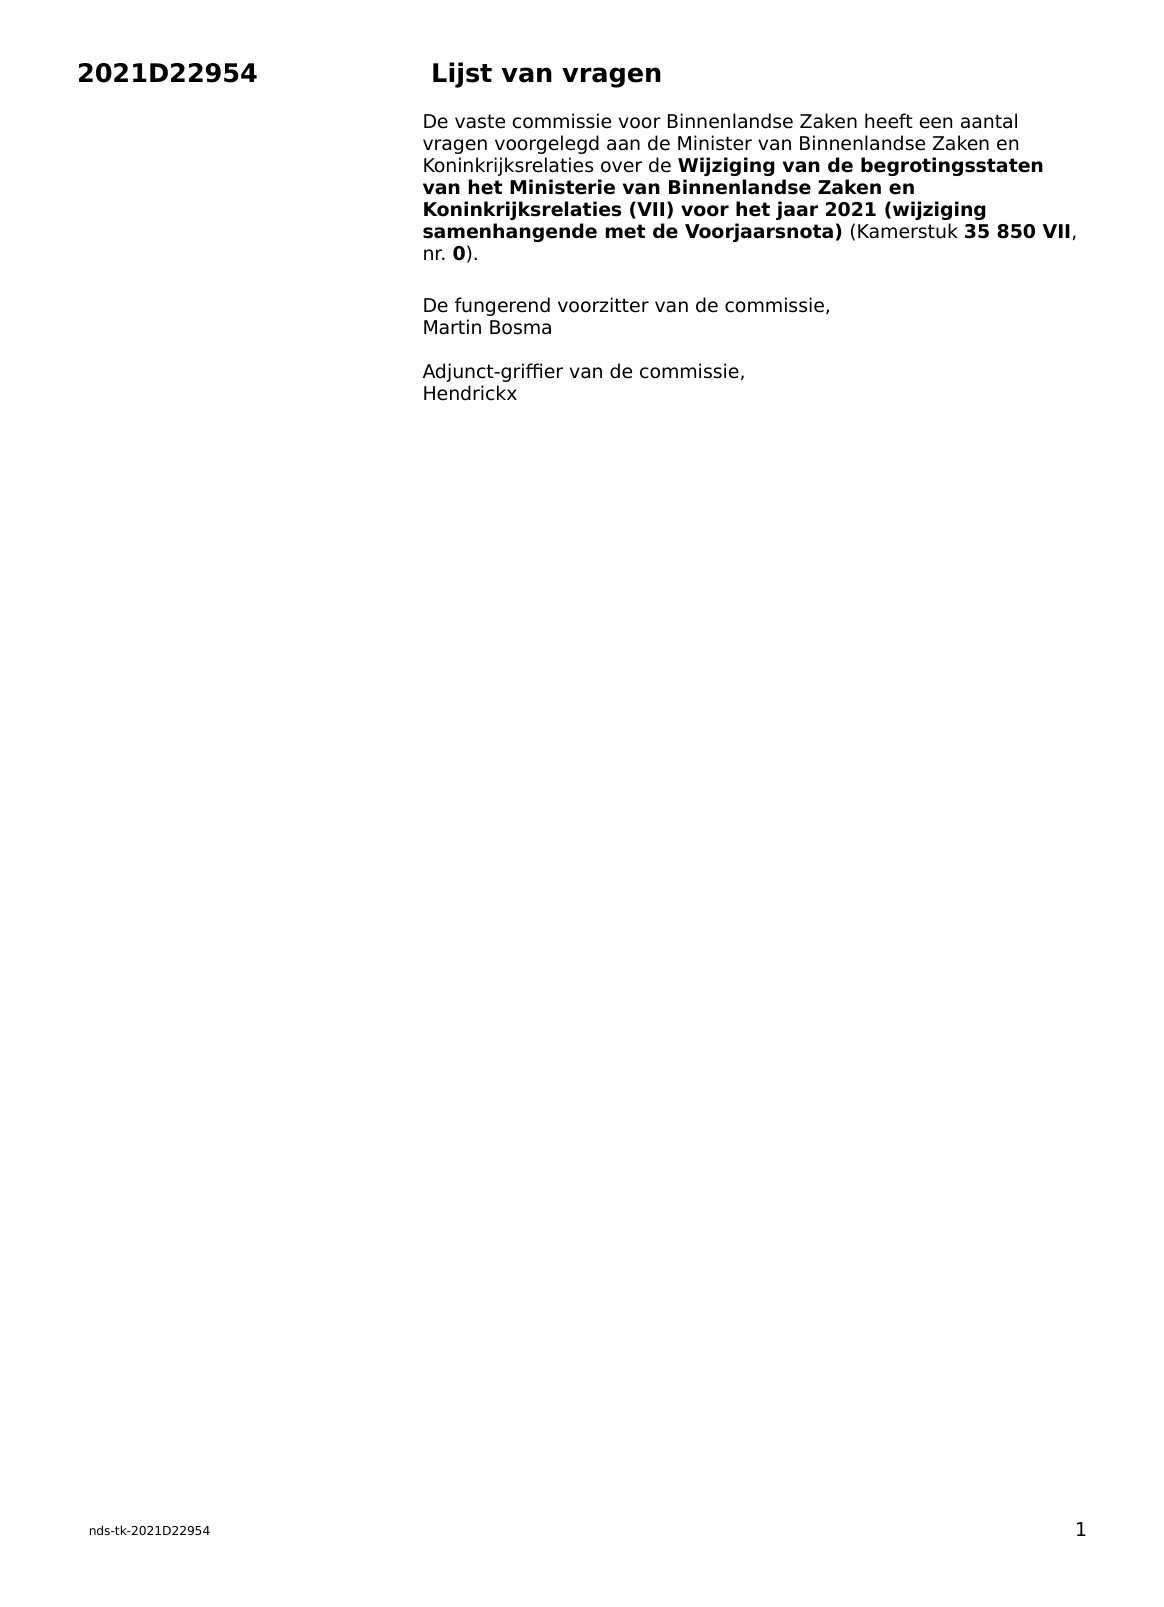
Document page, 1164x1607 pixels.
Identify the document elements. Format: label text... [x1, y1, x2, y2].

text De fungerend voorzitter van de commissie, Martin Bosma [422, 295, 1087, 339]
text 2021D22954 Lijst van vragen [77, 59, 1087, 89]
text Adjunct-griffier van de commissie, Hendrickx [422, 361, 1087, 405]
text De vaste commissie voor Binnenlandse Zaken heeft een aantal vragen voorgelegd aan de Minister van Binnenlandse Zaken en Koninkrijksrelaties over de Wijziging van de begrotingsstaten van het Ministerie van Binnenlandse Zaken en Koninkrijksrelaties (VII) voor het jaar 2021 (wijziging samenhangende met de Voorjaarsnota) (Kamerstuk 35 850 VII, nr. 0). [422, 111, 1087, 265]
text nds-tk-2021D22954 [88, 1524, 323, 1538]
